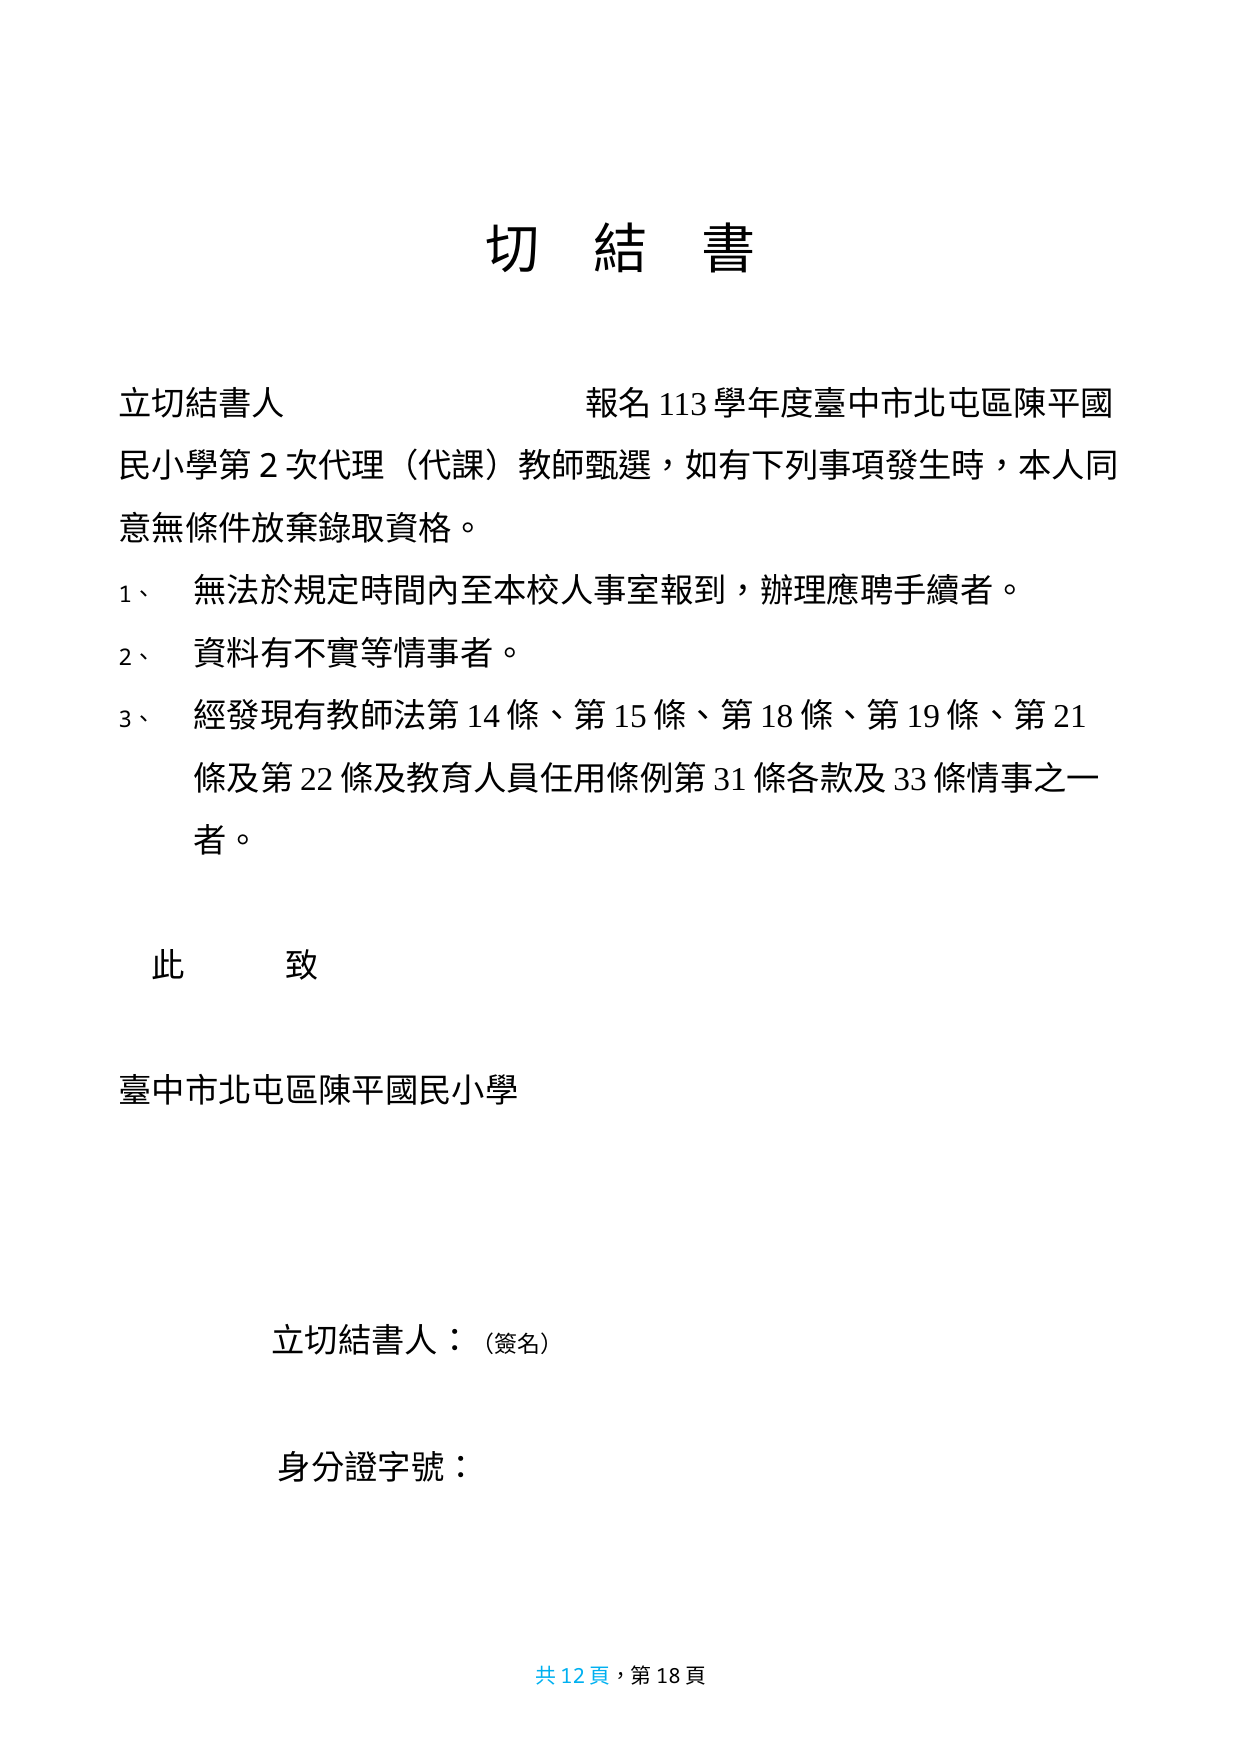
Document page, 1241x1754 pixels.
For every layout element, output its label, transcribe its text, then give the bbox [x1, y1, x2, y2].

text 立切結書人：（簽名） [118, 1297, 1122, 1359]
list 經發現有教師法第14條、第15條、第18條、第19條、第21條及第22條及教育人員任用條例第31條各款及33條情事之一者。 [118, 672, 1122, 859]
text 身分證字號： [118, 1422, 1122, 1484]
text 此 致 [118, 922, 1122, 984]
text 切 結 書 [118, 172, 1122, 297]
list 資料有不實等情事者。 [118, 609, 1122, 672]
list 無法於規定時間內至本校人事室報到，辦理應聘手續者。 [118, 547, 1122, 609]
text 臺中市北屯區陳平國民小學 [118, 1047, 1122, 1109]
text 立切結書人 報名113學年度臺中市北屯區陳平國民小學第2次代理（代課）教師甄選，如有下列事項發生時，本人同意無條件放棄錄取資格。 [118, 359, 1122, 547]
